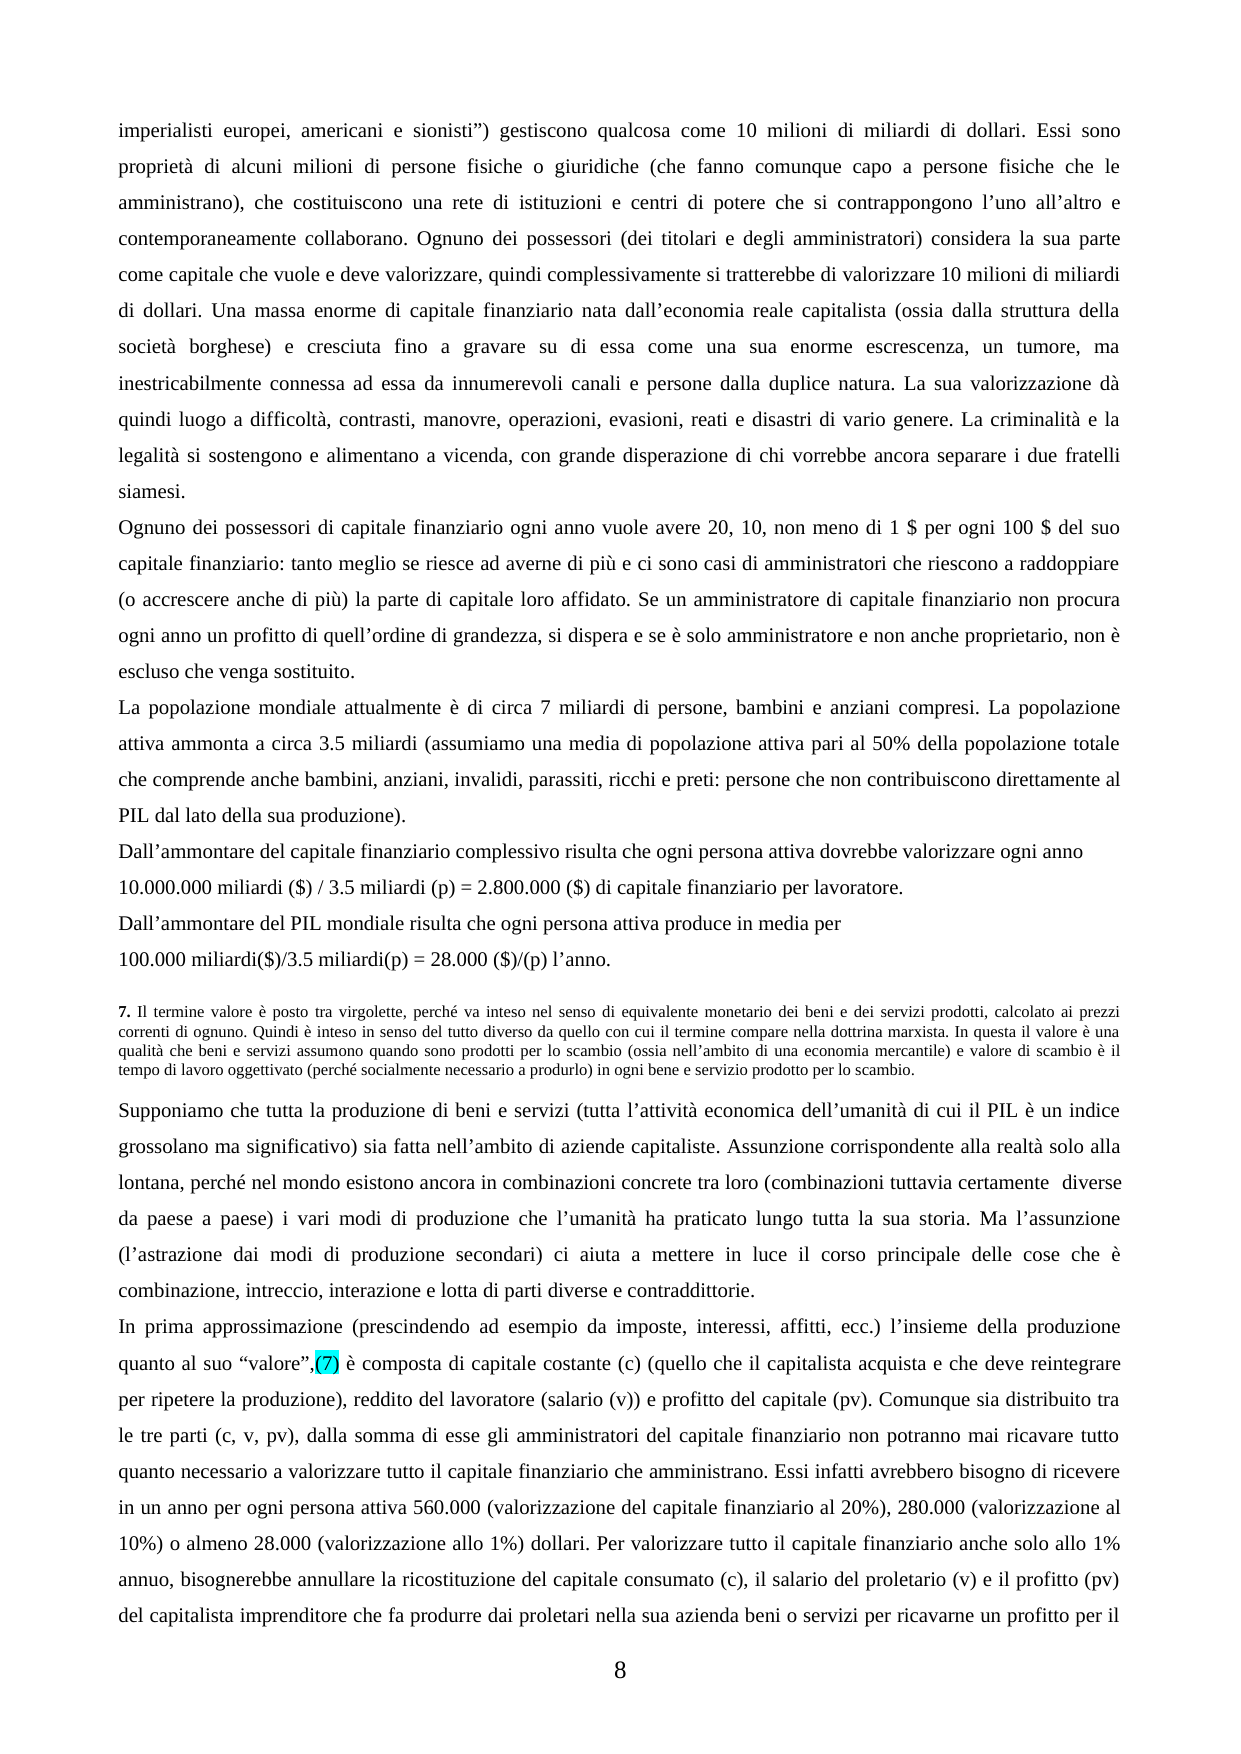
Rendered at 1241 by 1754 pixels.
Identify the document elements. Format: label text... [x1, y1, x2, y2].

text 10.000.000 miliardi ($) / 3.5 miliardi (p) = 2.800.000 ($) di capitale finanziario per lavoratore. [118, 875, 1122, 899]
text 7. Il termine valore è posto tra virgolette, perché va inteso nel senso di equivalente monetario dei beni e dei servizi prodotti, calcolato ai prezzi correnti di ognuno. Quindi è inteso in senso del tutto diverso da quello con cui il termine compare nella dottrina marxista. In questa il valore è una qualità che beni e servizi assumono quando sono prodotti per lo scambio (ossia nell’ambito di una economia mercantile) e valore di scambio è il tempo di lavoro oggettivato (perché socialmente necessario a produrlo) in ogni bene e servizio prodotto per lo scambio. [118, 1002, 1122, 1079]
text Dall’ammontare del capitale finanziario complessivo risulta che ogni persona attiva dovrebbe valorizzare ogni anno [118, 839, 1122, 863]
text 100.000 miliardi($)/3.5 miliardi(p) = 28.000 ($)/(p) l’anno. [118, 947, 1122, 971]
text Ognuno dei possessori di capitale finanziario ogni anno vuole avere 20, 10, non meno di 1 $ per ogni 100 $ del suo capitale finanziario: tanto meglio se riesce ad averne di più e ci sono casi di amministratori che riescono a raddoppiare (o accrescere anche di più) la parte di capitale loro affidato. Se un amministratore di capitale finanziario non procura ogni anno un profitto di quell’ordine di grandezza, si dispera e se è solo amministratore e non anche proprietario, non è escluso che venga sostituito. [118, 514, 1122, 683]
text Dall’ammontare del PIL mondiale risulta che ogni persona attiva produce in media per [118, 911, 1122, 935]
text In prima approssimazione (prescindendo ad esempio da imposte, interessi, affitti, ecc.) l’insieme della produzione quanto al suo “valore”,(7) è composta di capitale costante (c) (quello che il capitalista acquista e che deve reintegrare per ripetere la produzione), reddito del lavoratore (salario (v)) e profitto del capitale (pv). Comunque sia distribuito tra le tre parti (c, v, pv), dalla somma di esse gli amministratori del capitale finanziario non potranno mai ricavare tutto quanto necessario a valorizzare tutto il capitale finanziario che amministrano. Essi infatti avrebbero bisogno di ricevere in un anno per ogni persona attiva 560.000 (valorizzazione del capitale finanziario al 20%), 280.000 (valorizzazione al 10%) o almeno 28.000 (valorizzazione allo 1%) dollari. Per valorizzare tutto il capitale finanziario anche solo allo 1% annuo, bisognerebbe annullare la ricostituzione del capitale consumato (c), il salario del proletario (v) e il profitto (pv) del capitalista imprenditore che fa produrre dai proletari nella sua azienda beni o servizi per ricavarne un profitto per il [118, 1314, 1122, 1627]
text imperialisti europei, americani e sionisti”) gestiscono qualcosa come 10 milioni di miliardi di dollari. Essi sono proprietà di alcuni milioni di persone fisiche o giuridiche (che fanno comunque capo a persone fisiche che le amministrano), che costituiscono una rete di istituzioni e centri di potere che si contrappongono l’uno all’altro e contemporaneamente collaborano. Ognuno dei possessori (dei titolari e degli amministratori) considera la sua parte come capitale che vuole e deve valorizzare, quindi complessivamente si tratterebbe di valorizzare 10 milioni di miliardi di dollari. Una massa enorme di capitale finanziario nata dall’economia reale capitalista (ossia dalla struttura della società borghese) e cresciuta fino a gravare su di essa come una sua enorme escrescenza, un tumore, ma inestricabilmente connessa ad essa da innumerevoli canali e persone dalla duplice natura. La sua valorizzazione dà quindi luogo a difficoltà, contrasti, manovre, operazioni, evasioni, reati e disastri di vario genere. La criminalità e la legalità si sostengono e alimentano a vicenda, con grande disperazione di chi vorrebbe ancora separare i due fratelli siamesi. [118, 118, 1122, 503]
text La popolazione mondiale attualmente è di circa 7 miliardi di persone, bambini e anziani compresi. La popolazione attiva ammonta a circa 3.5 miliardi (assumiamo una media di popolazione attiva pari al 50% della popolazione totale che comprende anche bambini, anziani, invalidi, parassiti, ricchi e preti: persone che non contribuiscono direttamente al PIL dal lato della sua produzione). [118, 695, 1122, 827]
text Supponiamo che tutta la produzione di beni e servizi (tutta l’attività economica dell’umanità di cui il PIL è un indice grossolano ma significativo) sia fatta nell’ambito di aziende capitaliste. Assunzione corrispondente alla realtà solo alla lontana, perché nel mondo esistono ancora in combinazioni concrete tra loro (combinazioni tuttavia certamente diverse da paese a paese) i vari modi di produzione che l’umanità ha praticato lungo tutta la sua storia. Ma l’assunzione (l’astrazione dai modi di produzione secondari) ci aiuta a mettere in luce il corso principale delle cose che è combinazione, intreccio, interazione e lotta di parti diverse e contraddittorie. [118, 1098, 1122, 1302]
